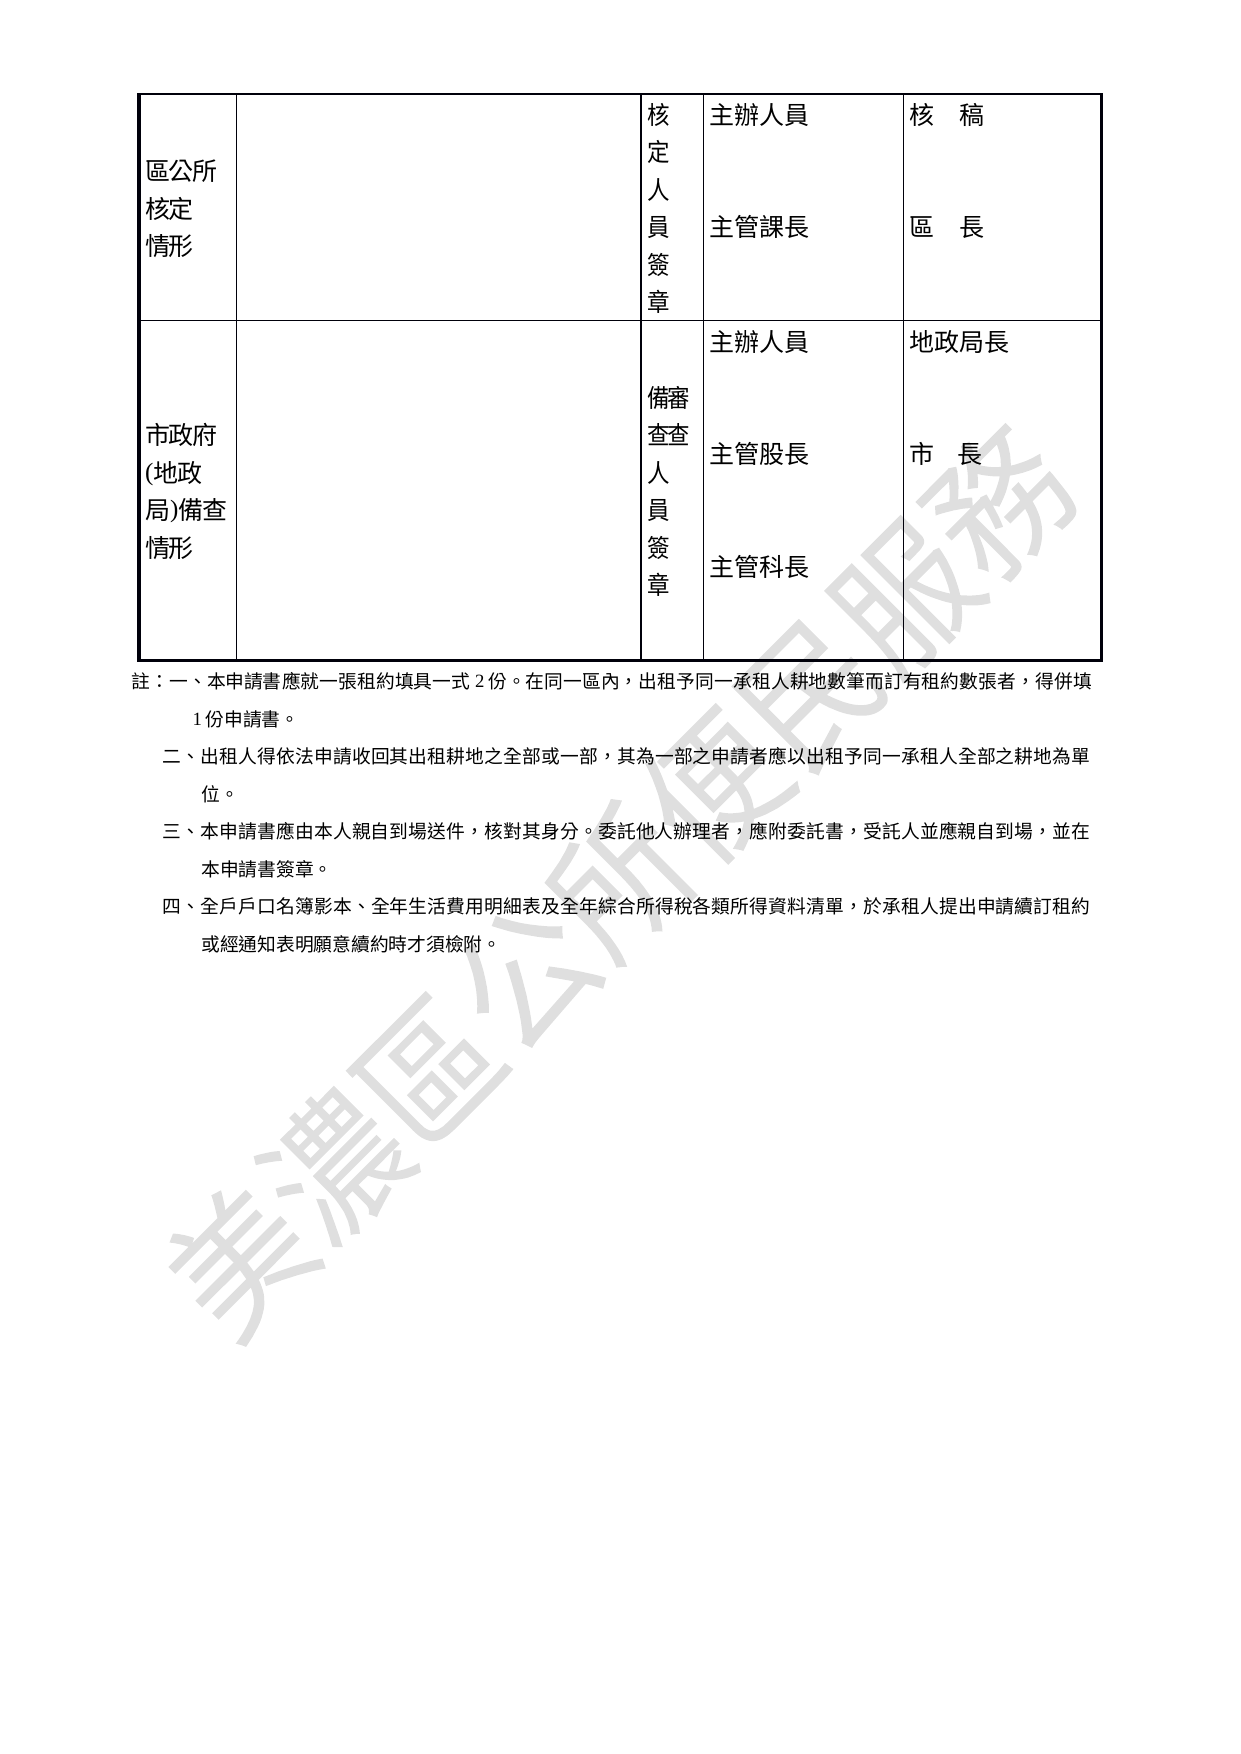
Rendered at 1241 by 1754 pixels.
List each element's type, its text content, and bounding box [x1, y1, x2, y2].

text 四、全戶戶口名簿影本、全年生活費用明細表及全年綜合所得稅各類所得資料清單，於承租人提出申請續訂租約或經通知表明願意續約時才須檢附。 [162, 887, 1092, 962]
table_cell 主辦人員 主管股長 主管科長 [704, 321, 903, 659]
text 三、本申請書應由本人親自到場送件，核對其身分。委託他人辦理者，應附委託書，受託人並應親自到場，並在本申請書簽章。 [162, 812, 1092, 887]
text 二、出租人得依法申請收回其出租耕地之全部或一部，其為一部之申請者應以出租予同一承租人全部之耕地為單位。 [162, 737, 1092, 812]
table_cell 市政府 (地政局)備查 情形 [141, 321, 236, 659]
table_cell 主辦人員 主管課長 [704, 95, 903, 320]
table_cell 備審 查查 人 員 簽 章 [642, 321, 703, 659]
table_cell [237, 321, 640, 659]
table_cell 核 定 人 員 簽 章 [642, 95, 703, 320]
table_cell 區公所 核定 情形 [141, 95, 236, 320]
table_cell 地政局長 市 長 [904, 321, 1100, 659]
text 註：一、本申請書應就一張租約填具一式2份。在同一區內，出租予同一承租人耕地數筆而訂有租約數張者，得併填1份申請書。 [126, 662, 1092, 737]
table_cell 核稿 區長 [904, 95, 1100, 320]
table_cell [237, 95, 640, 320]
